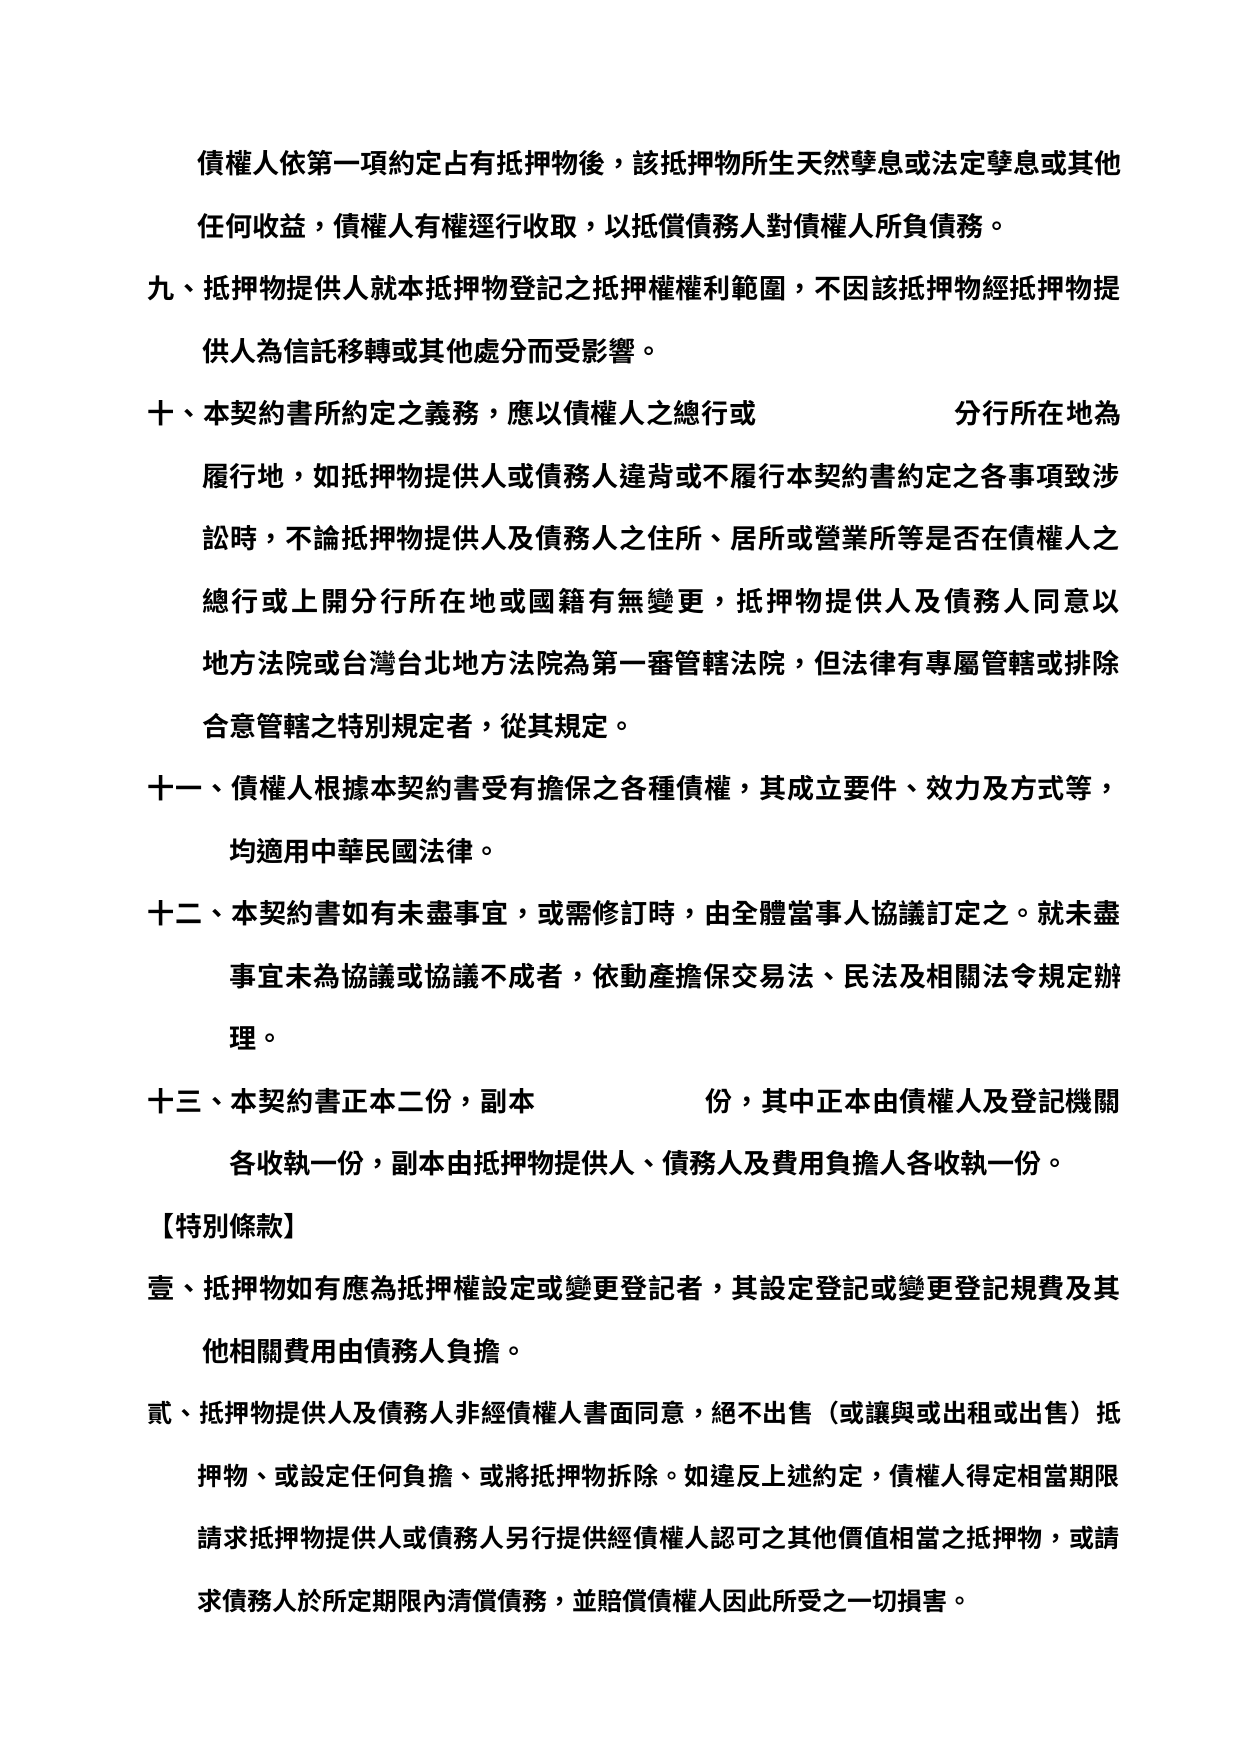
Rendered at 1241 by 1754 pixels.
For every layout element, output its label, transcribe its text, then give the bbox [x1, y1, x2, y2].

text 十三、本契約書正本二份，副本 份，其中正本由債權人及登記機關各收執一份，副本由抵押物提供人、債務人及費用負擔人各收執一份。 [148, 1057, 1122, 1182]
text 十、本契約書所約定之義務，應以債權人之總行或 分行所在地為履行地，如抵押物提供人或債務人違背或不履行本契約書約定之各事項致涉訟時，不論抵押物提供人及債務人之住所、居所或營業所等是否在債權人之總行或上開分行所在地或國籍有無變更，抵押物提供人及債務人同意以 地方法院或台灣台北地方法院為第一審管轄法院，但法律有專屬管轄或排除合意管轄之特別規定者，從其規定。 [148, 370, 1122, 745]
text 債權人依第一項約定占有抵押物後，該抵押物所生天然孽息或法定孽息或其他任何收益，債權人有權逕行收取，以抵償債務人對債權人所負債務。 [198, 120, 1122, 245]
text 壹、抵押物如有應為抵押權設定或變更登記者，其設定登記或變更登記規費及其他相關費用由債務人負擔。 [148, 1245, 1122, 1370]
text 十一、債權人根據本契約書受有擔保之各種債權，其成立要件、效力及方式等，均適用中華民國法律。 [148, 745, 1122, 870]
text 【特別條款】 [148, 1182, 1122, 1245]
text 十二、本契約書如有未盡事宜，或需修訂時，由全體當事人協議訂定之。就未盡事宜未為協議或協議不成者，依動產擔保交易法、民法及相關法令規定辦理。 [148, 870, 1122, 1057]
text 貳、抵押物提供人及債務人非經債權人書面同意，絕不出售（或讓與或出租或出售）抵押物、或設定任何負擔、或將抵押物拆除。如違反上述約定，債權人得定相當期限請求抵押物提供人或債務人另行提供經債權人認可之其他價值相當之抵押物，或請求債務人於所定期限內清償債務，並賠償債權人因此所受之一切損害。 [148, 1370, 1122, 1620]
text 九、抵押物提供人就本抵押物登記之抵押權權利範圍，不因該抵押物經抵押物提供人為信託移轉或其他處分而受影響。 [148, 245, 1122, 370]
